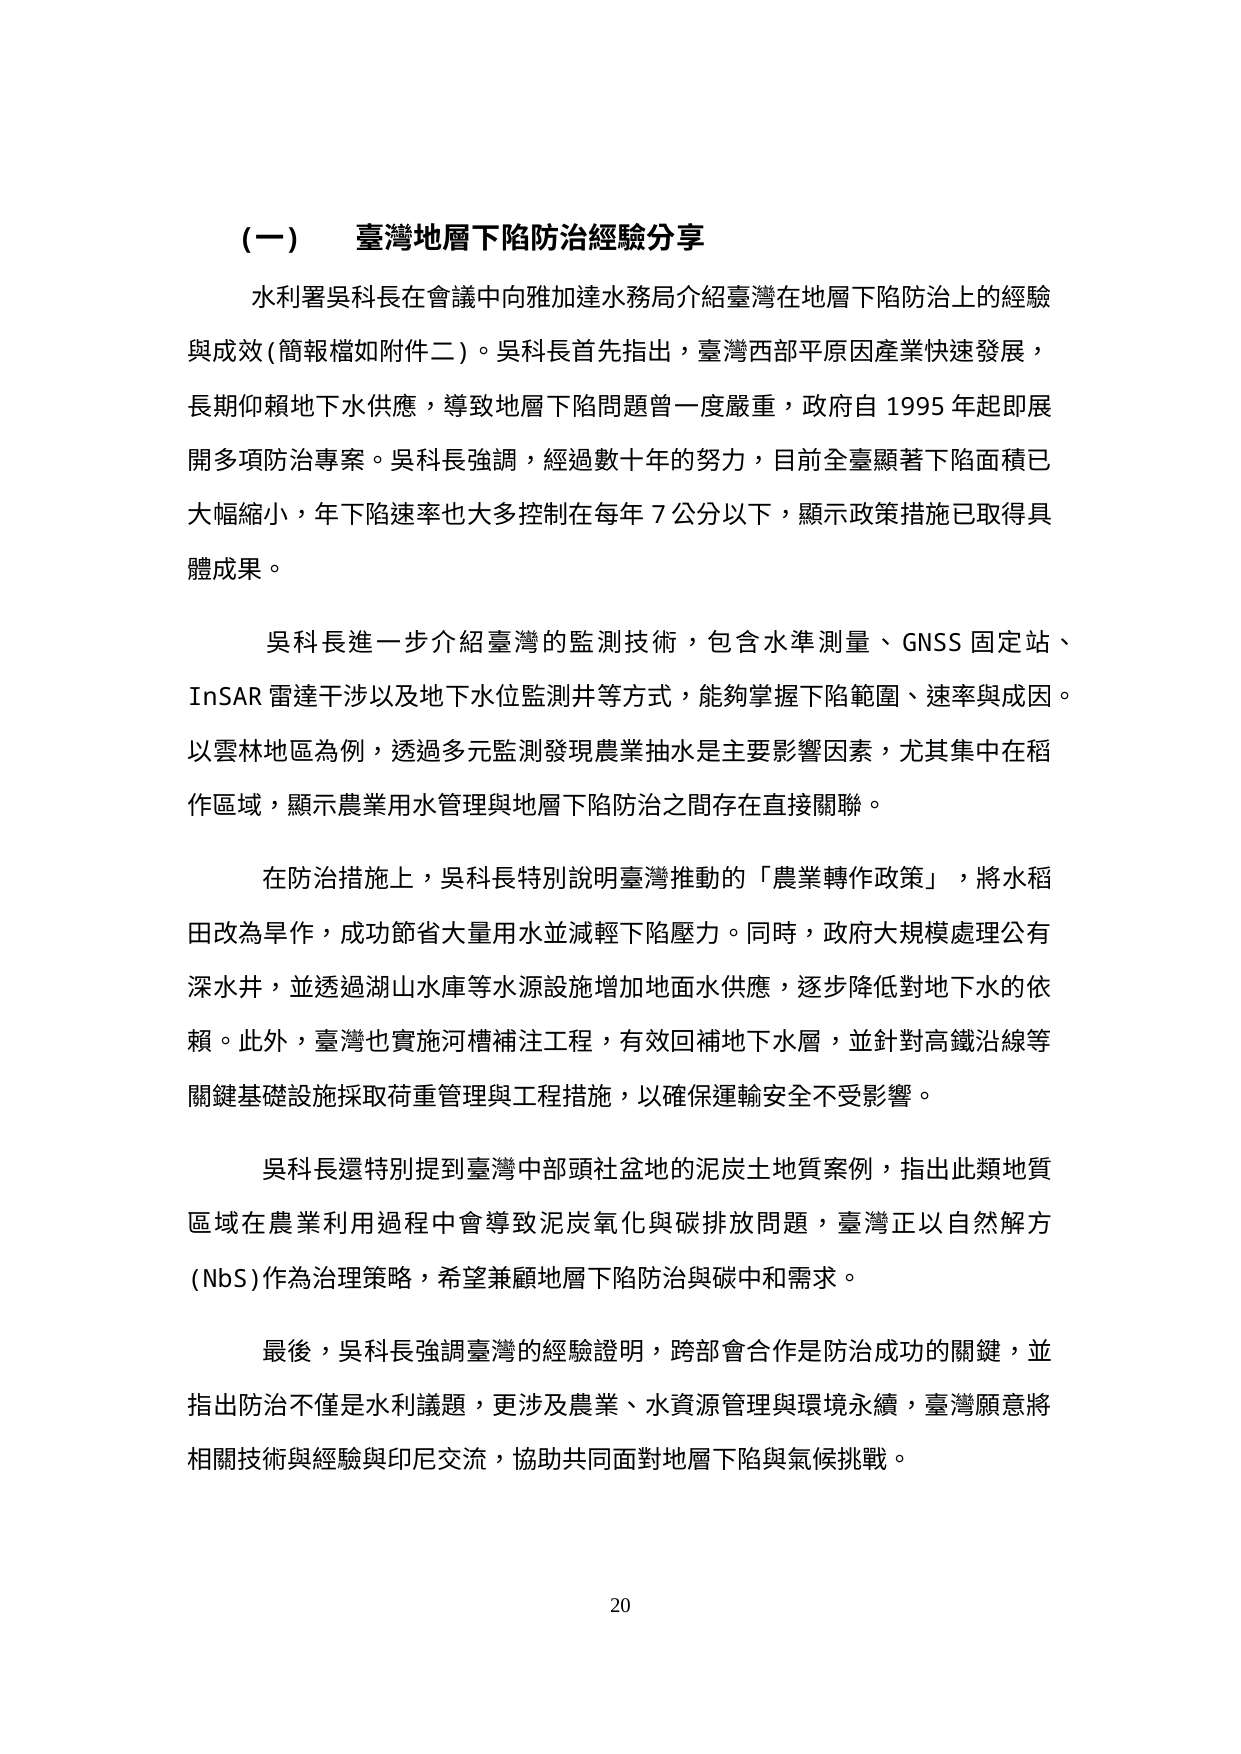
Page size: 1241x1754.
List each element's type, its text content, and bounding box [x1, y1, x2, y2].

list 臺灣地層下陷防治經驗分享 [237, 209, 1053, 259]
text 吳科長還特別提到臺灣中部頭社盆地的泥炭土地質案例，指出此類地質區域在農業利用過程中會導致泥炭氧化與碳排放問題，臺灣正以自然解方(NbS)作為治理策略，希望兼顧地層下陷防治與碳中和需求。 [187, 1149, 1053, 1294]
text 吳科長進一步介紹臺灣的監測技術，包含水準測量、GNSS固定站、InSAR雷達干涉以及地下水位監測井等方式，能夠掌握下陷範圍、速率與成因。以雲林地區為例，透過多元監測發現農業抽水是主要影響因素，尤其集中在稻作區域，顯示農業用水管理與地層下陷防治之間存在直接關聯。 [187, 622, 1053, 822]
text 最後，吳科長強調臺灣的經驗證明，跨部會合作是防治成功的關鍵，並指出防治不僅是水利議題，更涉及農業、水資源管理與環境永續，臺灣願意將相關技術與經驗與印尼交流，協助共同面對地層下陷與氣候挑戰。 [187, 1331, 1053, 1476]
text 水利署吳科長在會議中向雅加達水務局介紹臺灣在地層下陷防治上的經驗與成效(簡報檔如附件二)。吳科長首先指出，臺灣西部平原因產業快速發展，長期仰賴地下水供應，導致地層下陷問題曾一度嚴重，政府自1995年起即展開多項防治專案。吳科長強調，經過數十年的努力，目前全臺顯著下陷面積已大幅縮小，年下陷速率也大多控制在每年7公分以下，顯示政策措施已取得具體成果。 [187, 277, 1053, 586]
text 在防治措施上，吳科長特別說明臺灣推動的「農業轉作政策」，將水稻田改為旱作，成功節省大量用水並減輕下陷壓力。同時，政府大規模處理公有深水井，並透過湖山水庫等水源設施增加地面水供應，逐步降低對地下水的依賴。此外，臺灣也實施河槽補注工程，有效回補地下水層，並針對高鐵沿線等關鍵基礎設施採取荷重管理與工程措施，以確保運輸安全不受影響。 [187, 859, 1053, 1112]
